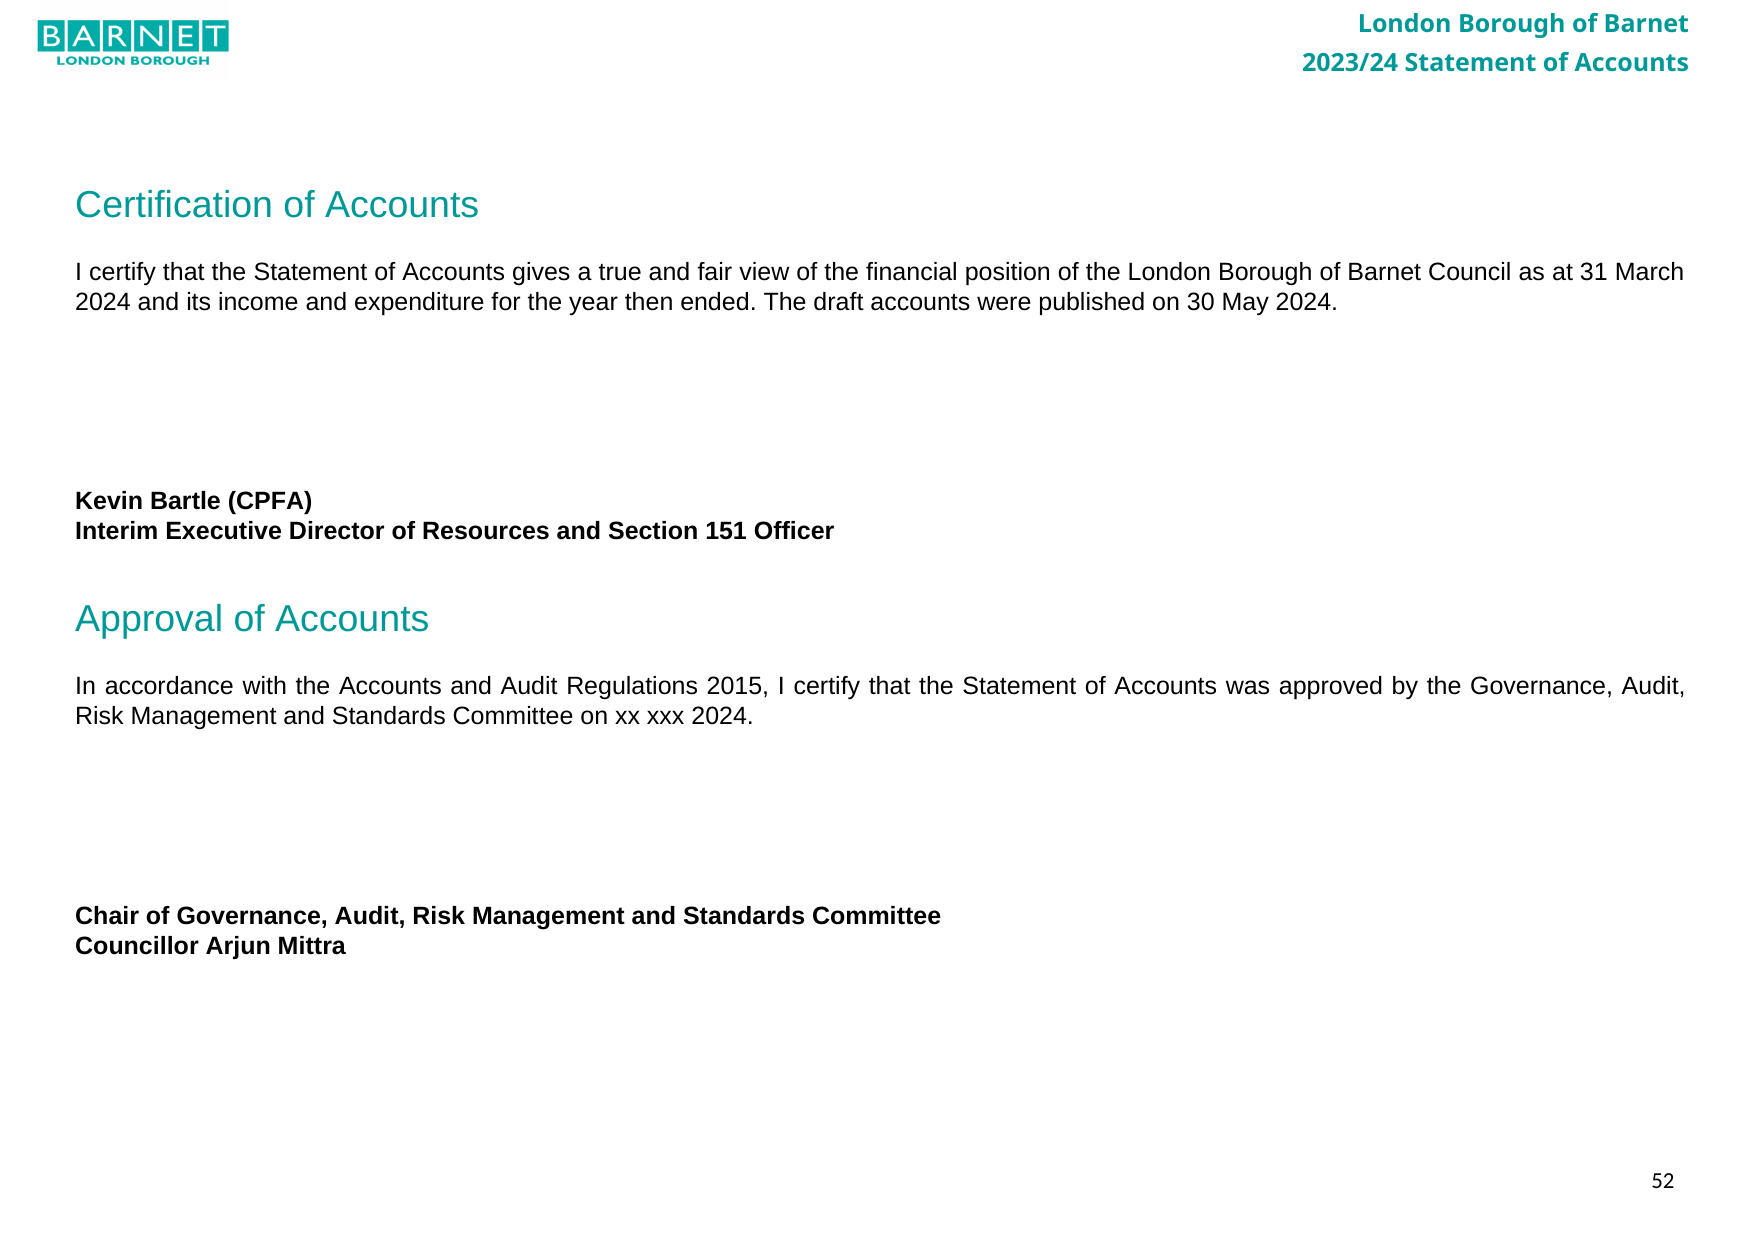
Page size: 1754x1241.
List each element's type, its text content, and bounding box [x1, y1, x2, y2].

subtitle Certification of Accounts [75, 182, 1689, 225]
text Interim Executive Director of Resources and Section 151 Officer [75, 516, 1689, 545]
subtitle Approval of Accounts [75, 597, 1689, 640]
text Councillor Arjun Mittra [75, 931, 1689, 959]
text Chair of Governance, Audit, Risk Management and Standards Committee [75, 901, 1689, 929]
text Kevin Bartle (CPFA) [75, 486, 1689, 515]
text I certify that the Statement of Accounts gives a true and fair view of the financial position of the London Borough of Barnet Council as at 31 March 2024 and its income and expenditure for the year then ended. The draft accounts were published on 30 May 2024. [75, 257, 1689, 315]
text In accordance with the Accounts and Audit Regulations 2015, I certify that the Statement of Accounts was approved by the Governance, Audit, Risk Management and Standards Committee on xx xxx 2024. [75, 671, 1689, 730]
